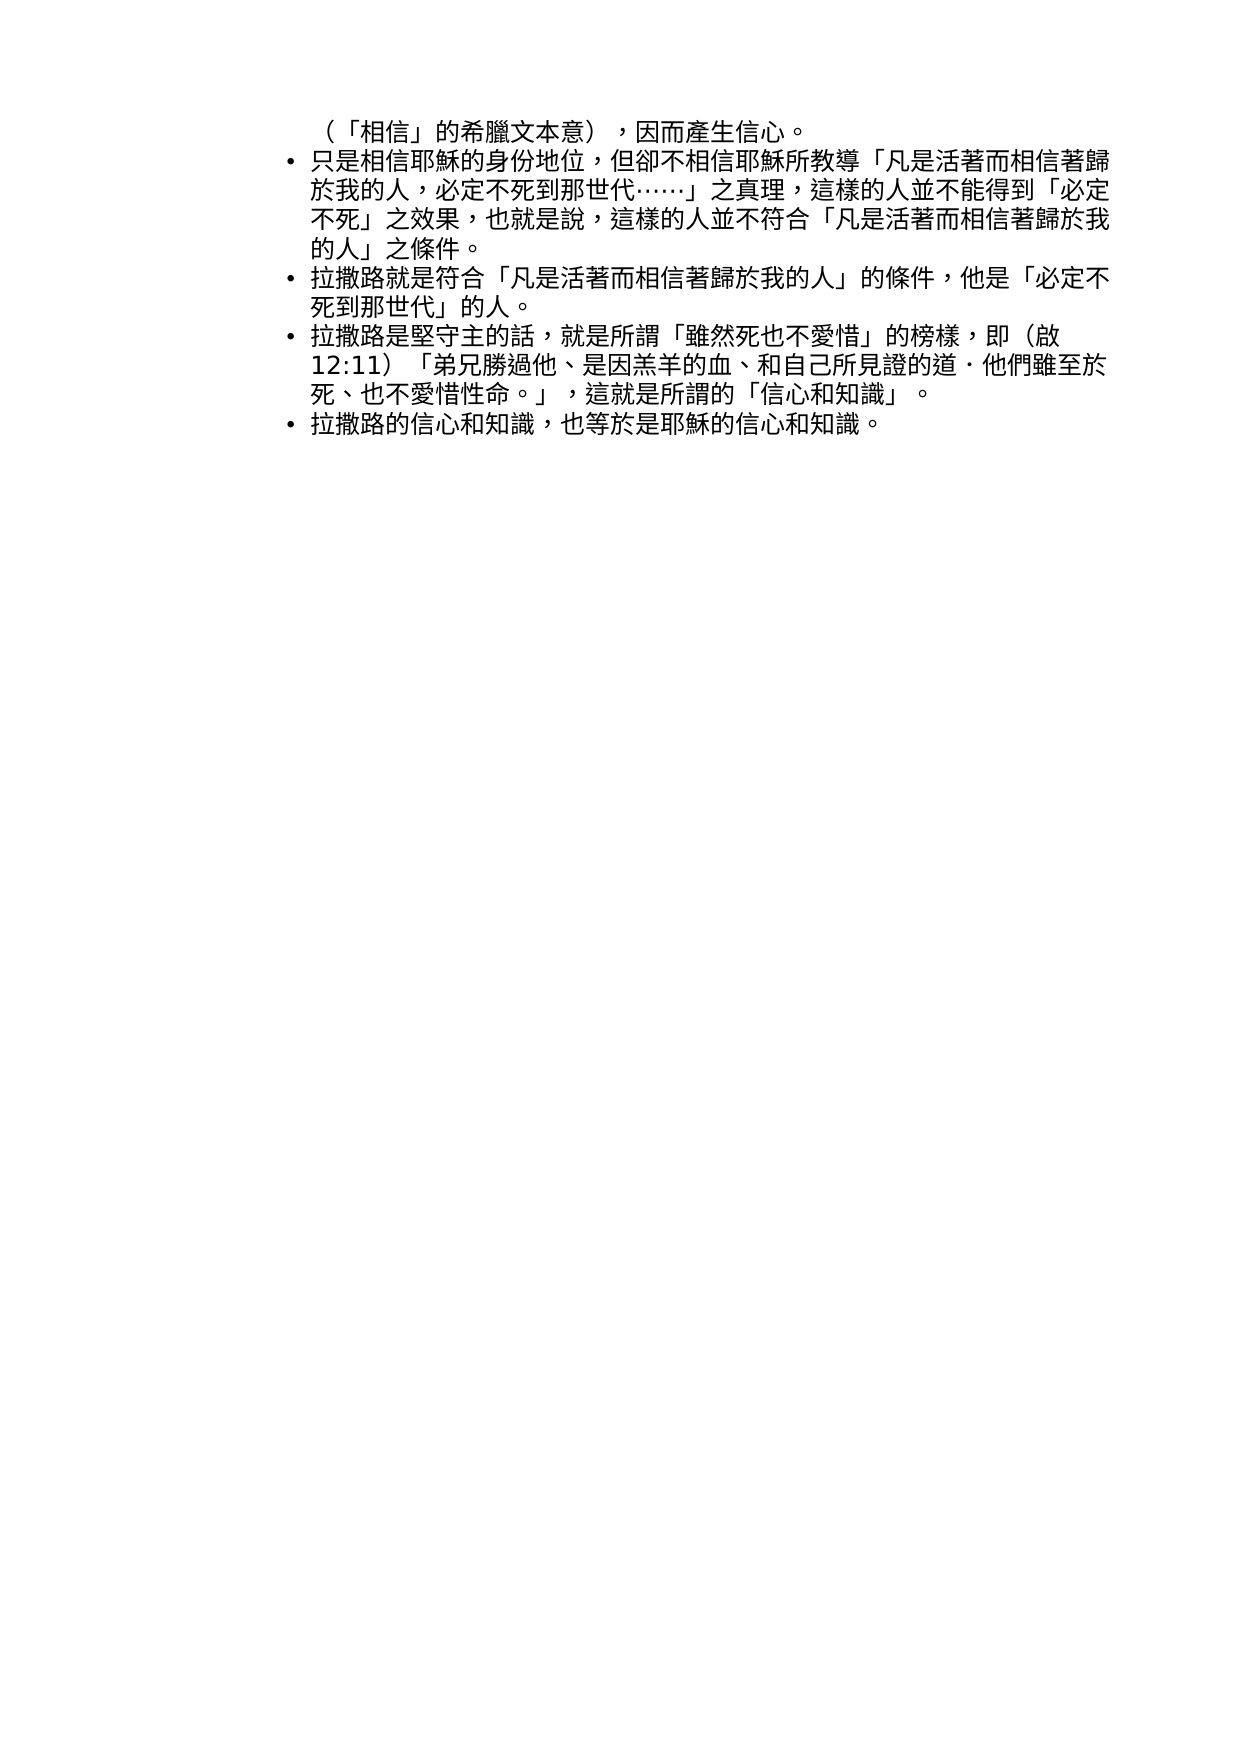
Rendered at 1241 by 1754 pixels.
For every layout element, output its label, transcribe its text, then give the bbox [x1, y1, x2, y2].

list 拉撒路就是符合「凡是活著而相信著歸於我的人」的條件，他是「必定不死到那世代」的人。 [295, 264, 1122, 322]
list 只是相信耶穌的身份地位，但卻不相信耶穌所教導「凡是活著而相信著歸於我的人，必定不死到那世代⋯⋯」之真理，這樣的人並不能得到「必定不死」之效果，也就是說，這樣的人並不符合「凡是活著而相信著歸於我的人」之條件。 [295, 147, 1122, 264]
list 拉撒路是堅守主的話，就是所謂「雖然死也不愛惜」的榜樣，即（啟 12:11）「弟兄勝過他、是因羔羊的血、和自己所見證的道．他們雖至於死、也不愛惜性命。」，這就是所謂的「信心和知識」。 [295, 322, 1122, 410]
list 拉撒路的信心和知識，也等於是耶穌的信心和知識。 [295, 410, 1122, 439]
list （「相信」的希臘文本意），因而產生信心。 [295, 118, 1122, 147]
